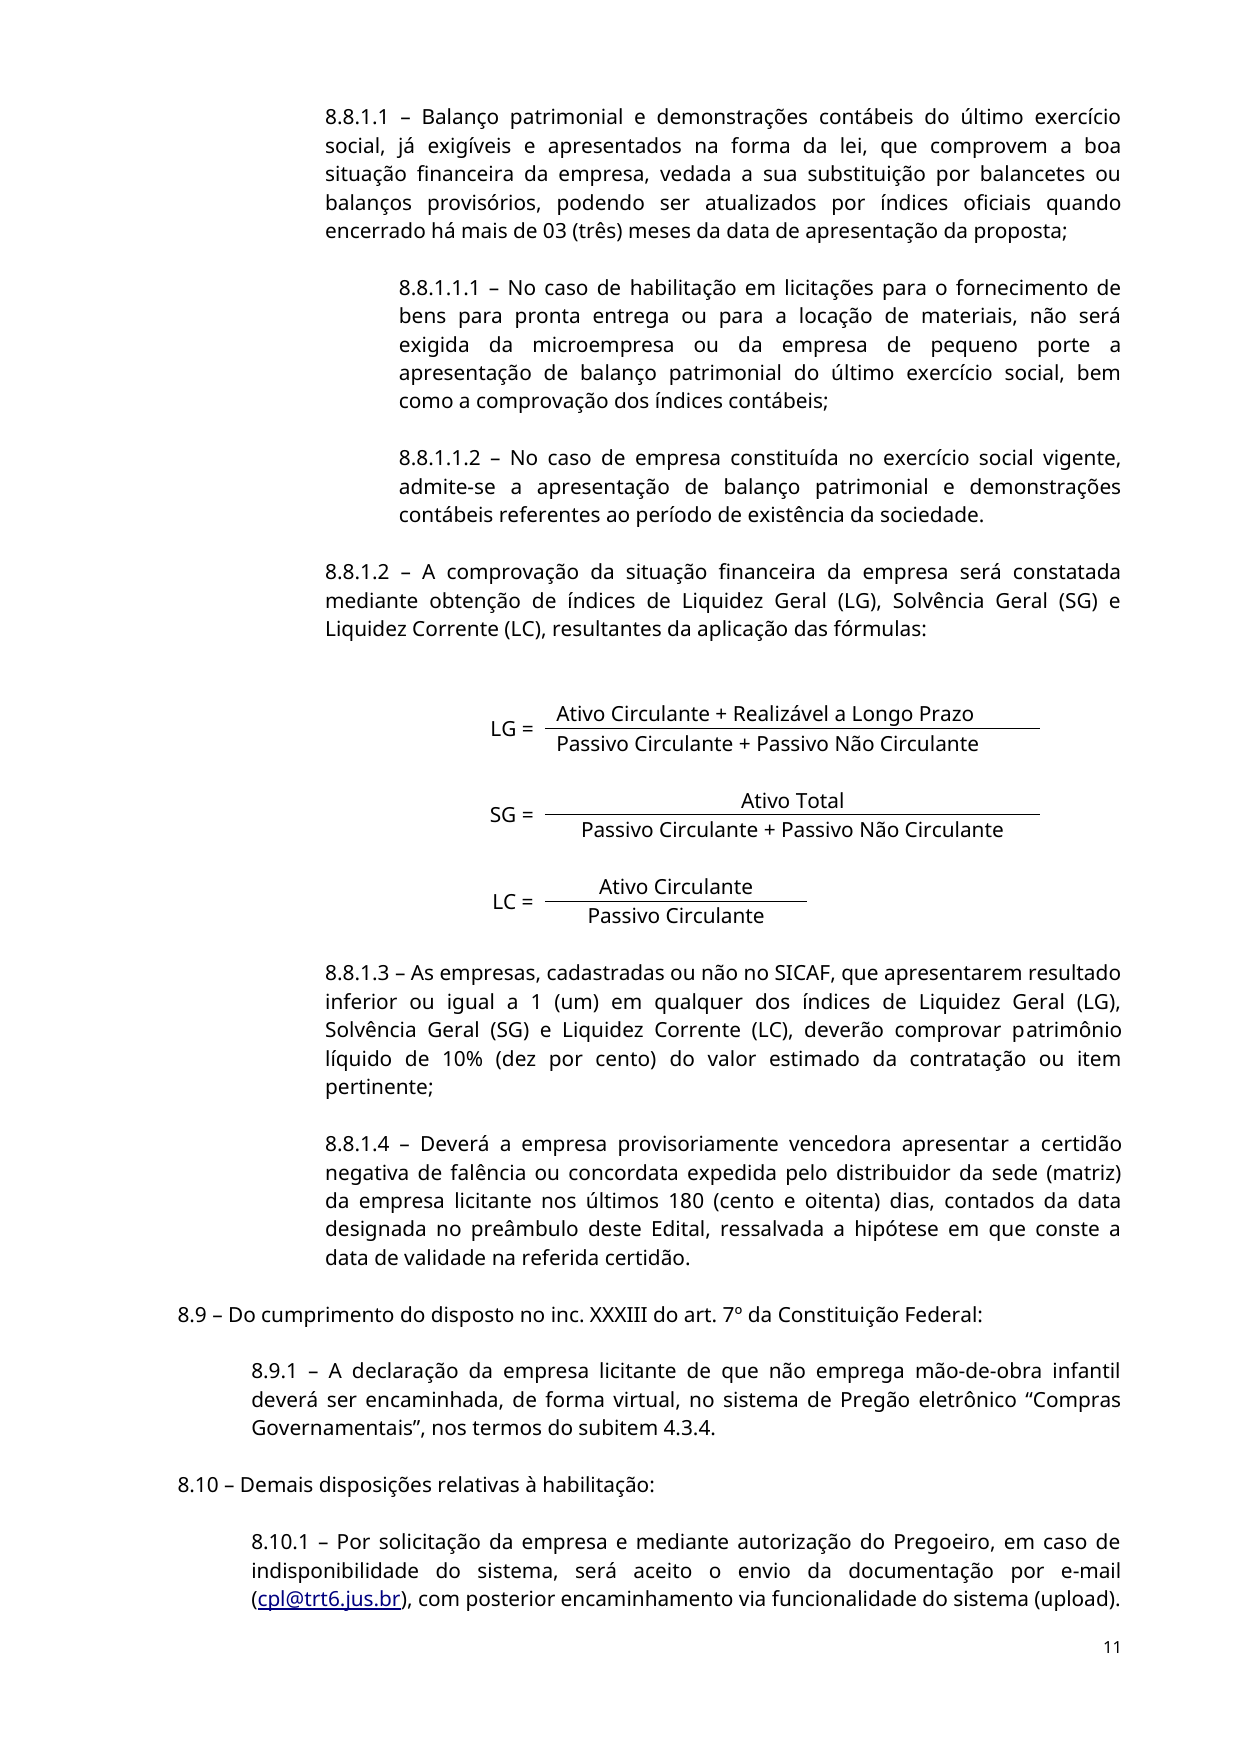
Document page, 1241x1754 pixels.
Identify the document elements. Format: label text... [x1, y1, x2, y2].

text 8.8.1.4 – Deverá a empresa provisoriamente vencedora apresentar a certidão negativa de falência ou concordata expedida pelo distribuidor da sede (matriz) da empresa licitante nos últimos 180 (cento e oitenta) dias, contados da data designada no preâmbulo deste Edital, ressalvada a hipótese em que conste a data de validade na referida certidão. [325, 1129, 1122, 1271]
text 8.8.1.1.2 – No caso de empresa constituída no exercício social vigente, admite-se a apresentação de balanço patrimonial e demonstrações contábeis referentes ao período de existência da sociedade. [399, 443, 1122, 529]
table_header Ativo Circulante [545, 872, 807, 901]
text 8.8.1.2 – A comprovação da situação financeira da empresa será constatada mediante obtenção de índices de Liquidez Geral (LG), Solvência Geral (SG) e Liquidez Corrente (LC), resultantes da aplicação das fórmulas: [325, 557, 1122, 643]
table_header Ativo Circulante + Realizável a Longo Prazo [545, 700, 1040, 728]
text 8.10.1 – Por solicitação da empresa e mediante autorização do Pregoeiro, em caso de indisponibilidade do sistema, será aceito o envio da documentação por e-mail (cpl@trt6.jus.br), com posterior encaminhamento via funcionalidade do sistema (upload). [251, 1527, 1122, 1613]
text 8.9 – Do cumprimento do disposto no inc. XXXIII do art. 7º da Constituição Federal: [177, 1300, 1122, 1328]
text 8.8.1.1.1 – No caso de habilitação em licitações para o fornecimento de bens para pronta entrega ou para a locação de materiais, não será exigida da microempresa ou da empresa de pequeno porte a apresentação de balanço patrimonial do último exercício social, bem como a comprovação dos índices contábeis; [399, 273, 1122, 415]
text 8.8.1.1 – Balanço patrimonial e demonstrações contábeis do último exercício social, já exigíveis e apresentados na forma da lei, que comprovem a boa situação financeira da empresa, vedada a sua substituição por balancetes ou balanços provisórios, podendo ser atualizados por índices oficiais quando encerrado há mais de 03 (três) meses da data de apresentação da proposta; [325, 102, 1122, 244]
table_cell Passivo Circulante [545, 902, 807, 930]
table_header LC = [436, 872, 545, 930]
table_cell Passivo Circulante + Passivo Não Circulante [545, 815, 1040, 844]
table_cell Passivo Circulante + Passivo Não Circulante [545, 729, 1040, 757]
text 8.9.1 – A declaração da empresa licitante de que não emprega mão-de-obra infantil deverá ser encaminhada, de forma virtual, no sistema de Pregão eletrônico “Compras Governamentais”, nos termos do subitem 4.3.4. [251, 1357, 1122, 1442]
table_header SG = [341, 786, 545, 844]
text 8.8.1.3 – As empresas, cadastradas ou não no SICAF, que apresentarem resultado inferior ou igual a 1 (um) em qualquer dos índices de Liquidez Geral (LG), Solvência Geral (SG) e Liquidez Corrente (LC), deverão comprovar patrimônio líquido de 10% (dez por cento) do valor estimado da contratação ou item pertinente; [325, 958, 1122, 1101]
table_header LG = [348, 700, 545, 757]
text 8.10 – Demais disposições relativas à habilitação: [177, 1470, 1122, 1499]
table_header Ativo Total [545, 786, 1040, 814]
